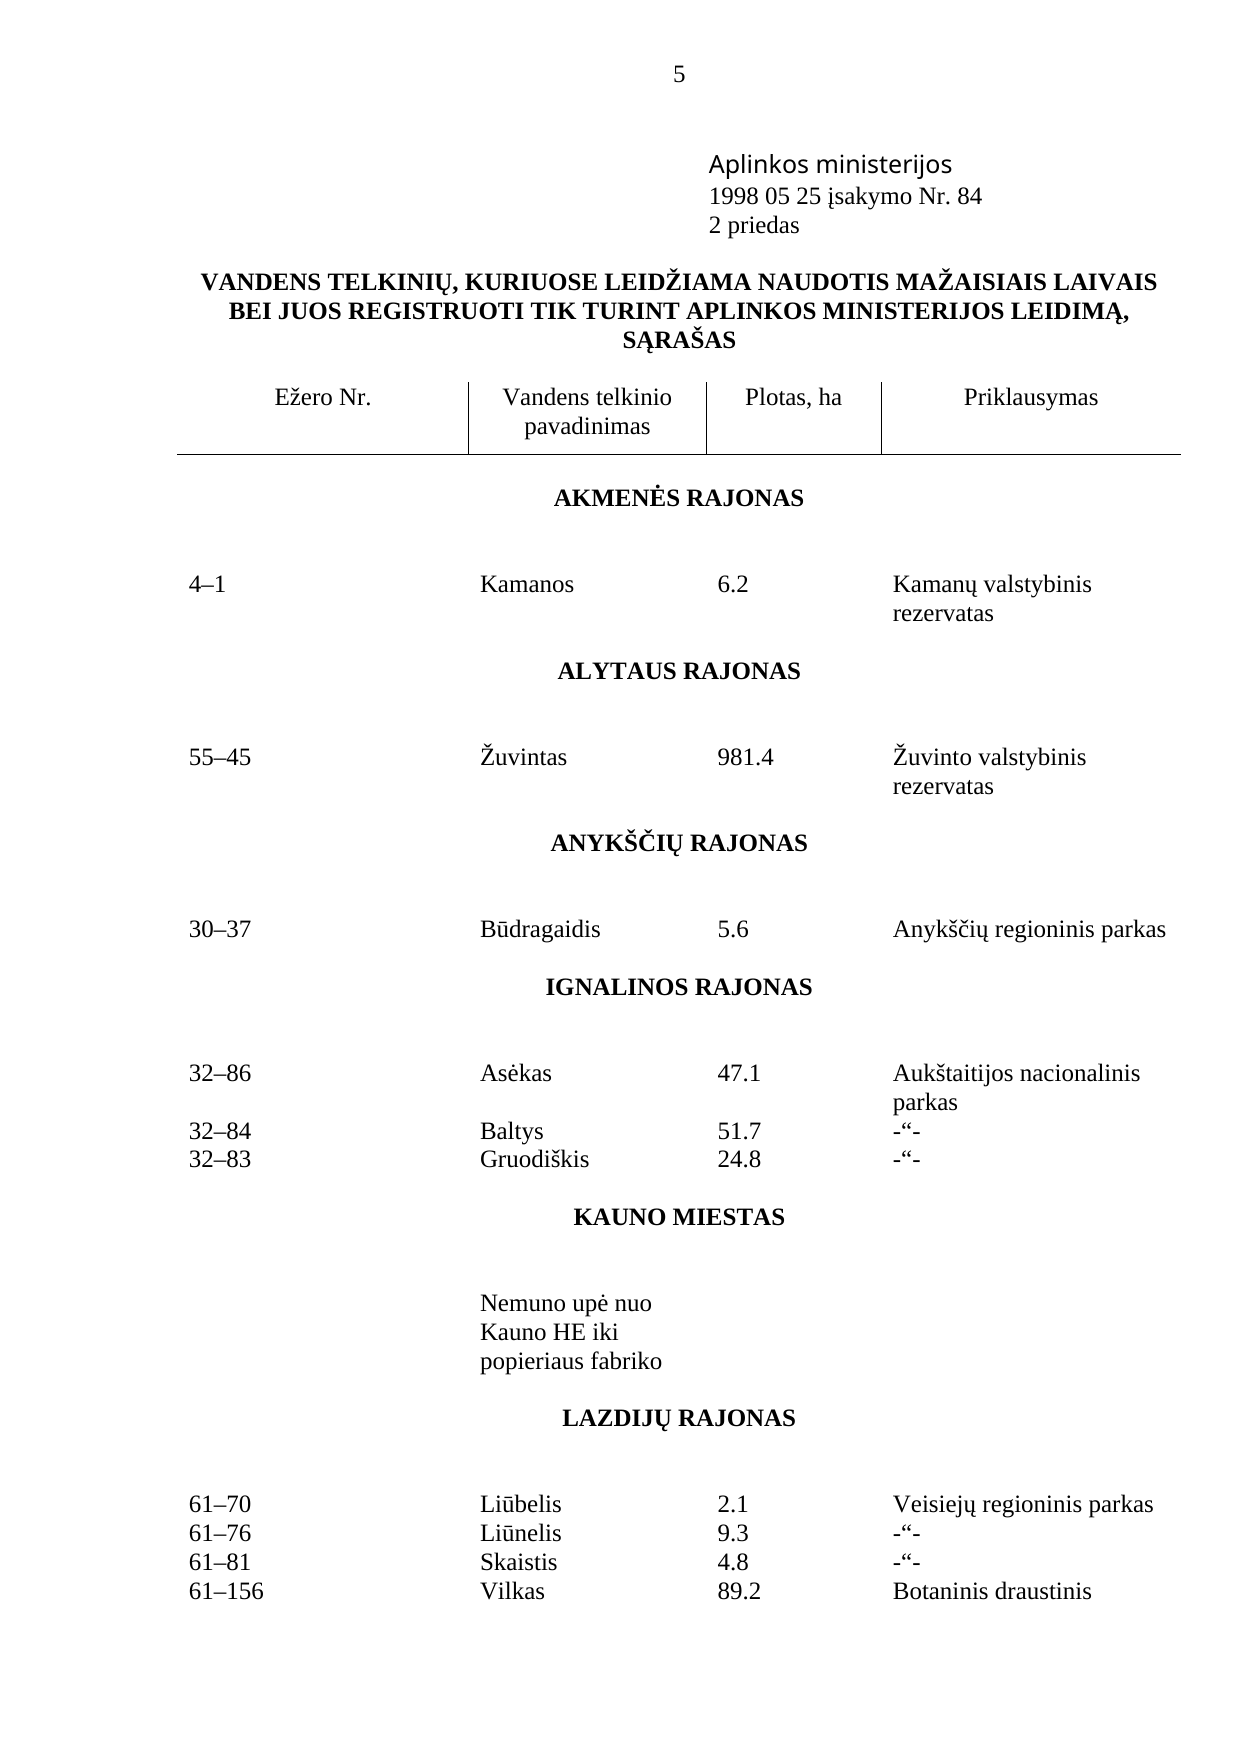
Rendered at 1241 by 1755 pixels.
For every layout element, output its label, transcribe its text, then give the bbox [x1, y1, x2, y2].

table_cell Aukštaitijos nacionalinis parkas [881, 1058, 1181, 1116]
table_cell [706, 1375, 881, 1403]
table_cell [469, 713, 706, 742]
table_cell 981.4 [706, 742, 881, 799]
table_cell [881, 800, 1181, 828]
table_cell [881, 943, 1181, 972]
table_cell [177, 627, 468, 656]
table_cell 4–1 [177, 570, 468, 627]
table_cell [177, 886, 468, 914]
table_cell 47.1 [706, 1058, 881, 1116]
table_cell 2.1 [706, 1490, 881, 1518]
table_cell [469, 1375, 706, 1403]
table_header Vandens telkinio pavadinimas [469, 382, 706, 454]
table_cell [469, 1605, 706, 1633]
table_cell 89.2 [706, 1576, 881, 1604]
table_cell Botaninis draustinis [881, 1576, 1181, 1604]
table_cell [881, 1260, 1181, 1288]
table_cell [177, 1461, 468, 1489]
table_cell 61–70 [177, 1490, 468, 1518]
text Vandens telkinių, kuriuose leidžiama naudotis mažaisiais laivais bei juos registruoti tik turint Aplinkos ministerijos leidimą, SĄRAŠAS [177, 267, 1181, 353]
table_cell [881, 1605, 1181, 1633]
table_cell [177, 1605, 468, 1633]
table_cell [881, 1461, 1181, 1489]
table_cell 5.6 [706, 915, 881, 943]
table_cell [706, 1030, 881, 1058]
table_cell [177, 1260, 468, 1288]
table_cell [881, 1375, 1181, 1403]
table_cell [469, 1030, 706, 1058]
table_cell KAUNO MIESTAS [177, 1202, 1181, 1259]
table_cell [706, 1173, 881, 1202]
table_cell [706, 943, 881, 972]
text 2 priedas [177, 210, 1181, 238]
table_cell 24.8 [706, 1145, 881, 1173]
table_cell 61–156 [177, 1576, 468, 1604]
table_cell [177, 943, 468, 972]
table_cell 61–81 [177, 1547, 468, 1576]
table_cell 4.8 [706, 1547, 881, 1576]
table_cell [469, 541, 706, 569]
table_cell ANYKŠČIŲ RAJONAS [177, 828, 1181, 886]
table_cell [177, 1288, 468, 1374]
table_cell Kamanos [469, 570, 706, 627]
table_cell Veisiejų regioninis parkas [881, 1490, 1181, 1518]
table_cell Liūnelis [469, 1518, 706, 1547]
table_cell Skaistis [469, 1547, 706, 1576]
table_cell [469, 800, 706, 828]
table_header Plotas, ha [707, 382, 881, 454]
table_cell Anykščių regioninis parkas [881, 915, 1181, 943]
table_cell 6.2 [706, 570, 881, 627]
table_cell IGNALINOS RAJONAS [177, 972, 1181, 1029]
table_cell [469, 1461, 706, 1489]
table_cell Baltys [469, 1116, 706, 1144]
table_cell Liūbelis [469, 1490, 706, 1518]
table_cell [706, 1288, 881, 1374]
table_cell [177, 1173, 468, 1202]
table_cell [881, 1173, 1181, 1202]
table_cell Nemuno upė nuo Kauno HE iki popieriaus fabriko [469, 1288, 706, 1374]
table_header Priklausymas [882, 382, 1181, 454]
table_cell Vilkas [469, 1576, 706, 1604]
table_cell [469, 886, 706, 914]
table_cell 55–45 [177, 742, 468, 799]
table_cell ALYTAUS RAJONAS [177, 656, 1181, 713]
table_cell [177, 1030, 468, 1058]
table_cell [706, 1605, 881, 1633]
table_cell LAZDIJŲ RAJONAS [177, 1403, 1181, 1461]
table_cell [469, 1173, 706, 1202]
table_cell [177, 541, 468, 569]
table_cell [177, 455, 468, 483]
table_cell [881, 627, 1181, 656]
table_cell [881, 541, 1181, 569]
table_cell [706, 1461, 881, 1489]
table_cell -“- [881, 1547, 1181, 1576]
table_cell [706, 627, 881, 656]
table_cell [706, 455, 881, 483]
table_cell [706, 800, 881, 828]
table_cell [469, 1260, 706, 1288]
table_cell -“- [881, 1145, 1181, 1173]
table_cell 32–86 [177, 1058, 468, 1116]
table_cell Kamanų valstybinis rezervatas [881, 570, 1181, 627]
table_cell -“- [881, 1116, 1181, 1144]
table_cell 30–37 [177, 915, 468, 943]
table_cell [469, 627, 706, 656]
table_cell [706, 541, 881, 569]
table_cell Žuvinto valstybinis rezervatas [881, 742, 1181, 799]
table_cell [881, 713, 1181, 742]
table_cell [177, 800, 468, 828]
table_cell [881, 1030, 1181, 1058]
table_cell [881, 455, 1181, 483]
table_cell [469, 455, 706, 483]
text Aplinkos ministerijos [177, 147, 1181, 181]
table_cell Gruodiškis [469, 1145, 706, 1173]
table_cell 32–84 [177, 1116, 468, 1144]
table_cell 51.7 [706, 1116, 881, 1144]
table_cell [177, 713, 468, 742]
table_cell [706, 886, 881, 914]
table_cell 32–83 [177, 1145, 468, 1173]
table_cell [469, 943, 706, 972]
table_cell Žuvintas [469, 742, 706, 799]
table_cell [881, 886, 1181, 914]
table_header Ežero Nr. [177, 382, 468, 454]
table_cell AKMENĖS RAJONAS [177, 483, 1181, 541]
table_cell 61–76 [177, 1518, 468, 1547]
table_cell [706, 1260, 881, 1288]
table_cell [177, 1375, 468, 1403]
table_cell 9.3 [706, 1518, 881, 1547]
table_cell [881, 1288, 1181, 1374]
table_cell Būdragaidis [469, 915, 706, 943]
table_cell -“- [881, 1518, 1181, 1547]
text 1998 05 25 įsakymo Nr. 84 [177, 181, 1181, 210]
table_cell [706, 713, 881, 742]
table_cell Asėkas [469, 1058, 706, 1116]
